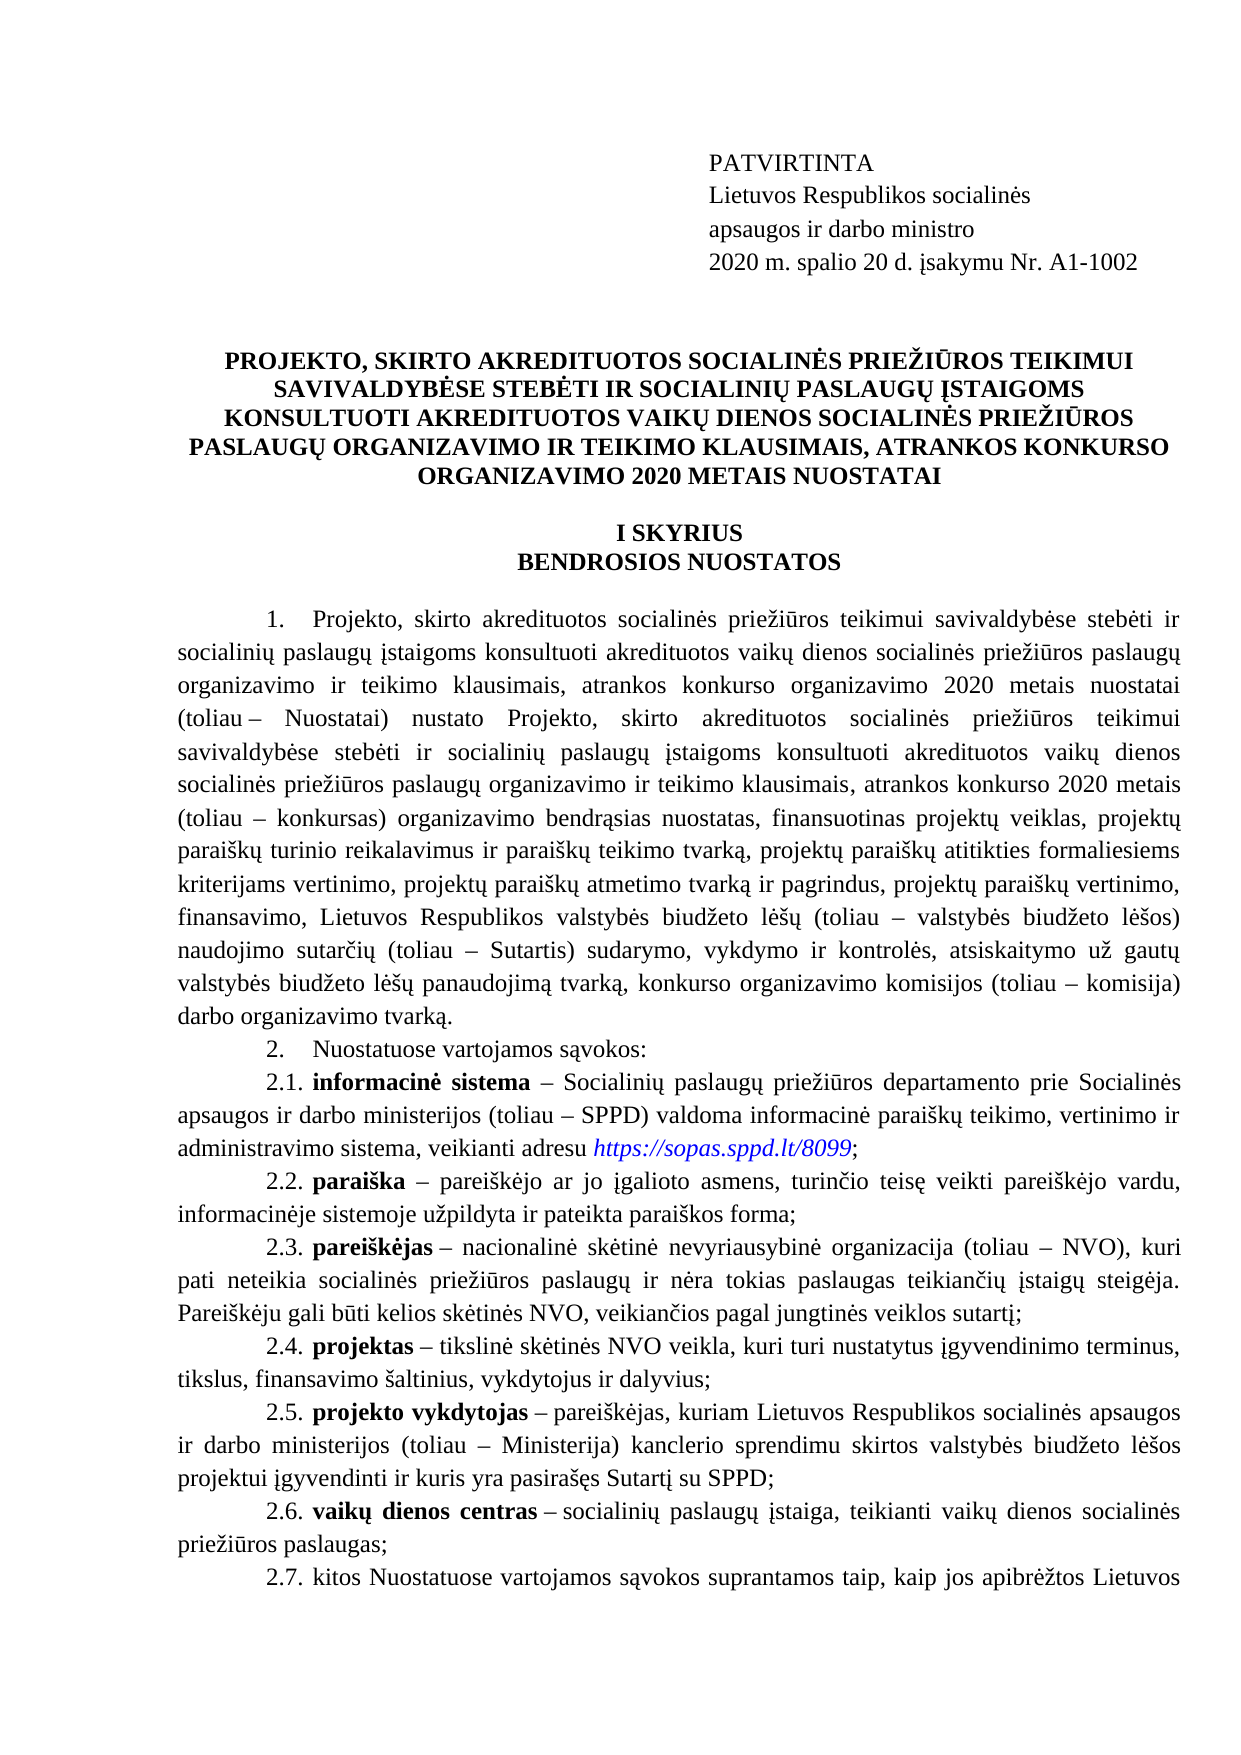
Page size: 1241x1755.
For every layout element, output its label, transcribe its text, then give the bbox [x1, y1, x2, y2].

text 2.1. informacinė sistema – Socialinių paslaugų priežiūros departamento prie Socialinės apsaugos ir darbo ministerijos (toliau – SPPD) valdoma informacinė paraiškų teikimo, vertinimo ir administravimo sistema, veikianti adresu https://sopas.sppd.lt/8099; [177, 1067, 1181, 1162]
text I SKYRIUS [177, 518, 1181, 547]
text 2.2. paraiška – pareiškėjo ar jo įgalioto asmens, turinčio teisę veikti pareiškėjo vardu, informacinėje sistemoje užpildyta ir pateikta paraiškos forma; [177, 1166, 1181, 1228]
text 2.4. projektas – tikslinė skėtinės NVO veikla, kuri turi nustatytus įgyvendinimo terminus, tikslus, finansavimo šaltinius, vykdytojus ir dalyvius; [177, 1331, 1181, 1393]
text 2.6. vaikų dienos centras – socialinių paslaugų įstaiga, teikianti vaikų dienos socialinės priežiūros paslaugas; [177, 1496, 1181, 1558]
text 2020 m. spalio 20 d. įsakymu Nr. A1-1002 [709, 247, 1181, 275]
text 1. Projekto, skirto akredituotos socialinės priežiūros teikimui savivaldybėse stebėti ir socialinių paslaugų įstaigoms konsultuoti akredituotos vaikų dienos socialinės priežiūros paslaugų organizavimo ir teikimo klausimais, atrankos konkurso organizavimo 2020 metais nuostatai (toliau – Nuostatai) nustato Projekto, skirto akredituotos socialinės priežiūros teikimui savivaldybėse stebėti ir socialinių paslaugų įstaigoms konsultuoti akredituotos vaikų dienos socialinės priežiūros paslaugų organizavimo ir teikimo klausimais, atrankos konkurso 2020 metais (toliau – konkursas) organizavimo bendrąsias nuostatas, finansuotinas projektų veiklas, projektų paraiškų turinio reikalavimus ir paraiškų teikimo tvarką, projektų paraiškų atitikties formaliesiems kriterijams vertinimo, projektų paraiškų atmetimo tvarką ir pagrindus, projektų paraiškų vertinimo, finansavimo, Lietuvos Respublikos valstybės biudžeto lėšų (toliau – valstybės biudžeto lėšos) naudojimo sutarčių (toliau – Sutartis) sudarymo, vykdymo ir kontrolės, atsiskaitymo už gautų valstybės biudžeto lėšų panaudojimą tvarką, konkurso organizavimo komisijos (toliau – komisija) darbo organizavimo tvarką. [177, 604, 1181, 1029]
text BENDROSIOS NUOSTATOS [177, 547, 1181, 576]
text PROJEKTO, SKIRTO AKREDITUOTOS SOCIALINĖS PRIEŽIŪROS TEIKIMUI SAVIVALDYBĖSE STEBĖTI IR SOCIALINIŲ PASLAUGŲ ĮSTAIGOMS KONSULTUOTI AKREDITUOTOS VAIKŲ DIENOS SOCIALINĖS PRIEŽIŪROS PASLAUGŲ ORGANIZAVIMO IR TEIKIMO KLAUSIMAIS, ATRANKOS KONKURSO ORGANIZAVIMO 2020 METAIS NUOSTATAI [177, 346, 1181, 489]
text 2.3. pareiškėjas – nacionalinė skėtinė nevyriausybinė organizacija (toliau – NVO), kuri pati neteikia socialinės priežiūros paslaugų ir nėra tokias paslaugas teikiančių įstaigų steigėja. Pareiškėju gali būti kelios skėtinės NVO, veikiančios pagal jungtinės veiklos sutartį; [177, 1232, 1181, 1327]
text 2.5. projekto vykdytojas – pareiškėjas, kuriam Lietuvos Respublikos socialinės apsaugos ir darbo ministerijos (toliau – Ministerija) kanclerio sprendimu skirtos valstybės biudžeto lėšos projektui įgyvendinti ir kuris yra pasirašęs Sutartį su SPPD; [177, 1397, 1181, 1492]
text Lietuvos Respublikos socialinės [709, 181, 1181, 209]
text 2. Nuostatuose vartojamos sąvokos: [177, 1034, 1181, 1062]
text apsaugos ir darbo ministro [709, 214, 1181, 242]
text 2.7. kitos Nuostatuose vartojamos sąvokos suprantamos taip, kaip jos apibrėžtos Lietuvos [177, 1562, 1181, 1591]
text PATVIRTINTA [709, 148, 1181, 176]
